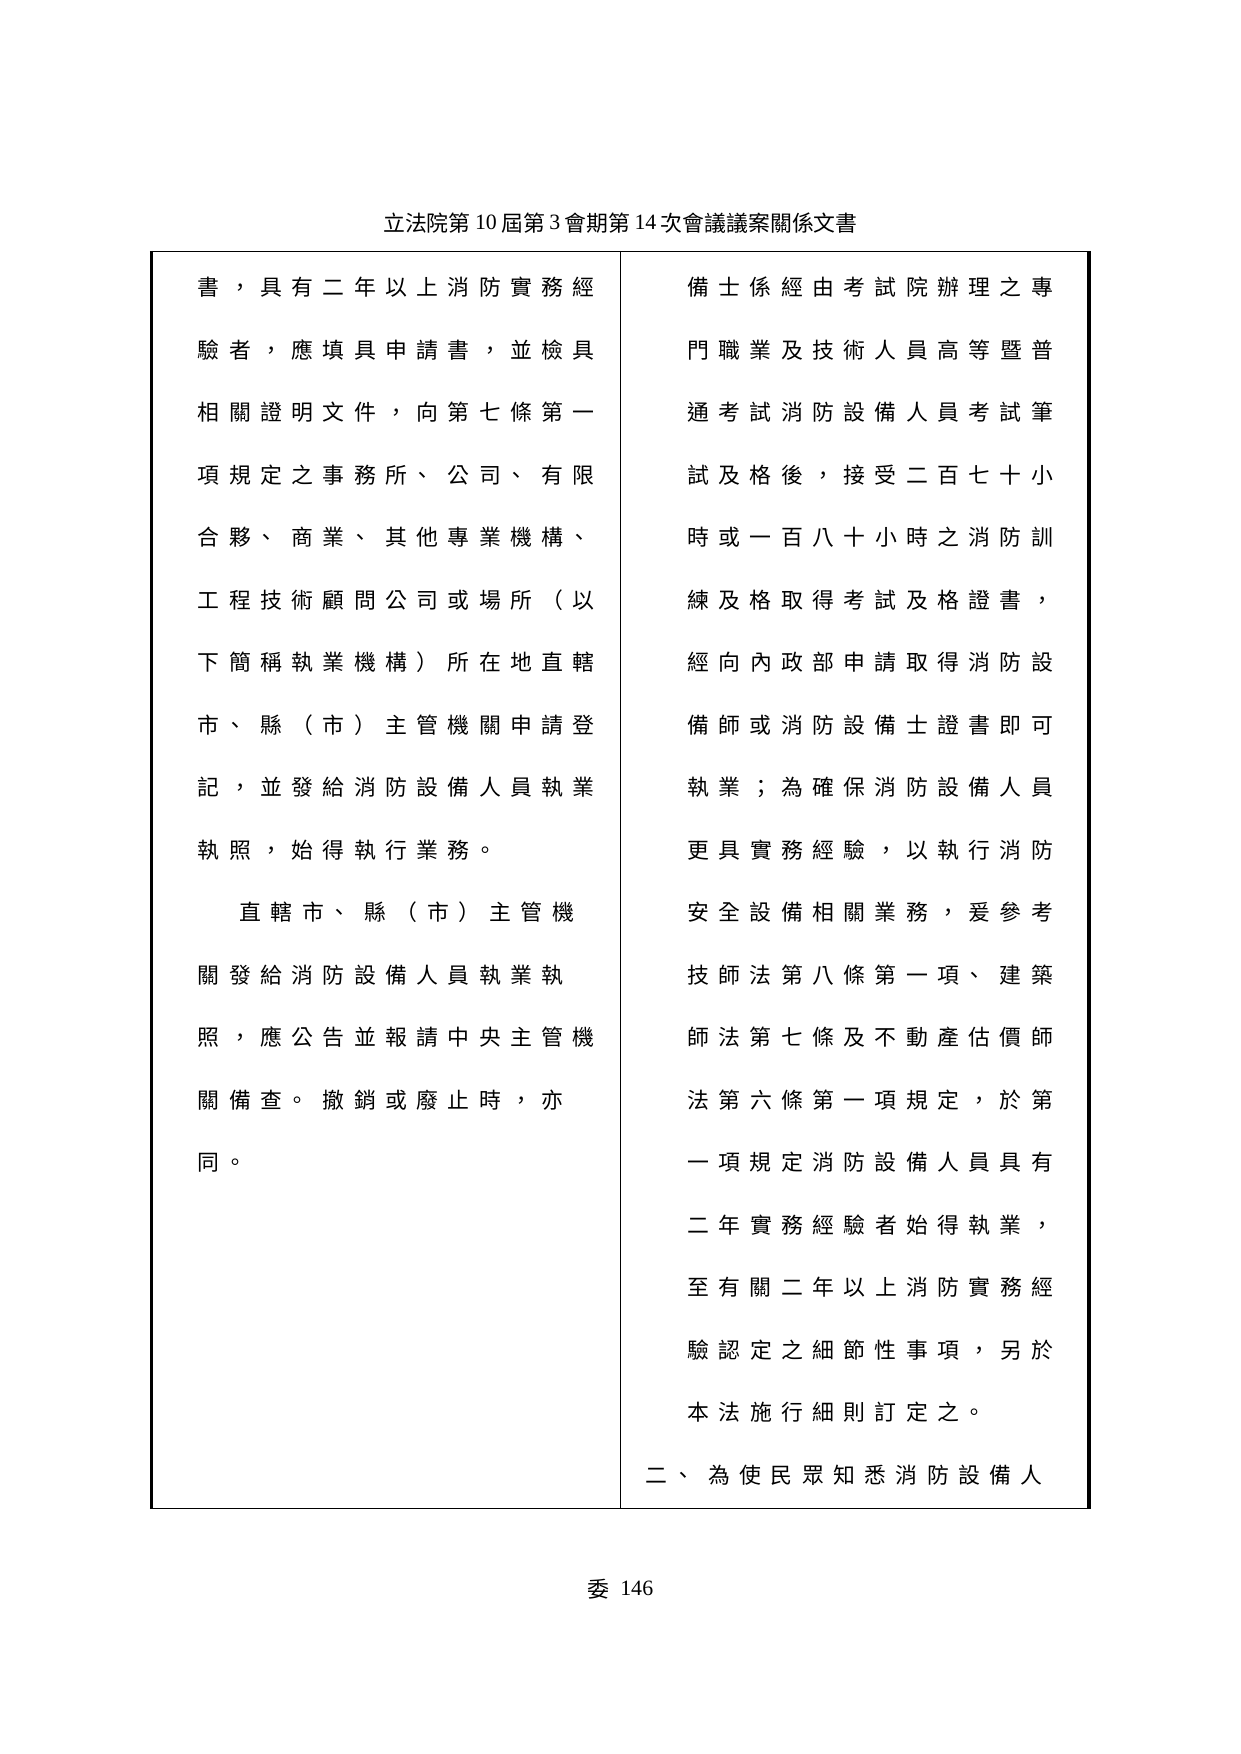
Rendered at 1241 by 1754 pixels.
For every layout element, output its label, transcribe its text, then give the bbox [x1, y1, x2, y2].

table_cell 書，具有二年以上消防實務經驗者，應填具申請書，並檢具相關證明文件，向第七條第一項規定之事務所、公司、有限合夥、商業、其他專業機構、工程技術顧問公司或場所（以下簡稱執業機構）所在地直轄市、縣（市）主管機關申請登記，並發給消防設備人員執業執照，始得執行業務。 直轄市、縣（市）主管機關發給消防設備人員執業執照，應公告並報請中央主管機關備查。撤銷或廢止時，亦同。 [153, 252, 620, 1508]
table_cell 備士係經由考試院辦理之專門職業及技術人員高等暨普通考試消防設備人員考試筆試及格後，接受二百七十小時或一百八十小時之消防訓練及格取得考試及格證書，經向內政部申請取得消防設備師或消防設備士證書即可執業；為確保消防設備人員更具實務經驗，以執行消防安全設備相關業務，爰參考技師法第八條第一項、建築師法第七條及不動產估價師法第六條第一項規定，於第一項規定消防設備人員具有二年實務經驗者始得執業，至有關二年以上消防實務經驗認定之細節性事項，另於本法施行細則訂定之。 二、為使民眾知悉消防設備人 [621, 252, 1087, 1508]
